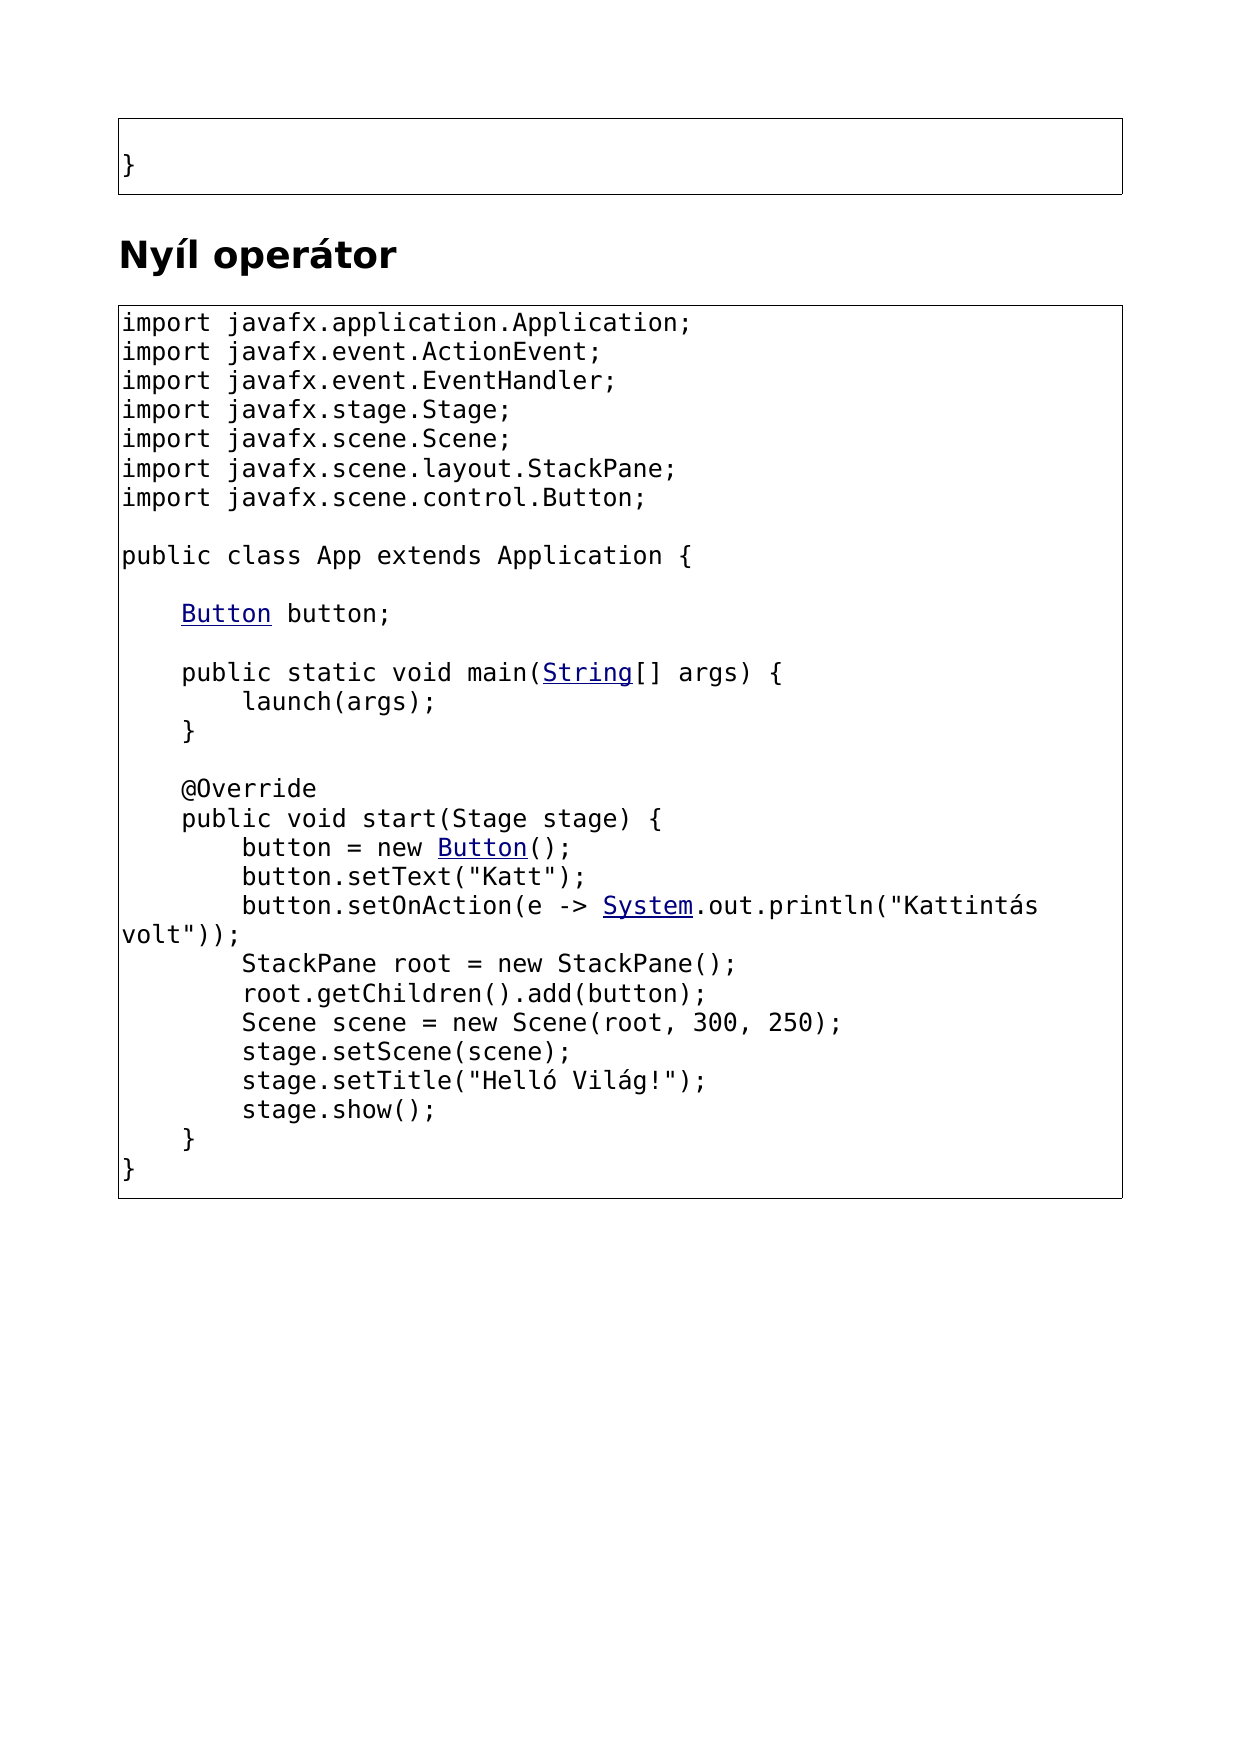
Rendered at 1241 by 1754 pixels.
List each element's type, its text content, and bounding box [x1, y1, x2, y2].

subtitle Nyíl operátor [118, 234, 1122, 278]
table_header } [119, 119, 1122, 194]
table_header import javafx.application.Application; import javafx.event.ActionEvent; import javafx.event.EventHandler; import javafx.stage.Stage; import javafx.scene.Scene; import javafx.scene.layout.StackPane; import javafx.scene.control.Button; public class App extends Application { Button button; public static void main(String[] args) { launch(args); } @Override public void start(Stage stage) { button = new Button(); button.setText("Katt"); button.setOnAction(e -> System.out.println("Kattintás volt")); StackPane root = new StackPane(); root.getChildren().add(button); Scene scene = new Scene(root, 300, 250); stage.setScene(scene); stage.setTitle("Helló Világ!"); stage.show(); } } [119, 306, 1122, 1198]
